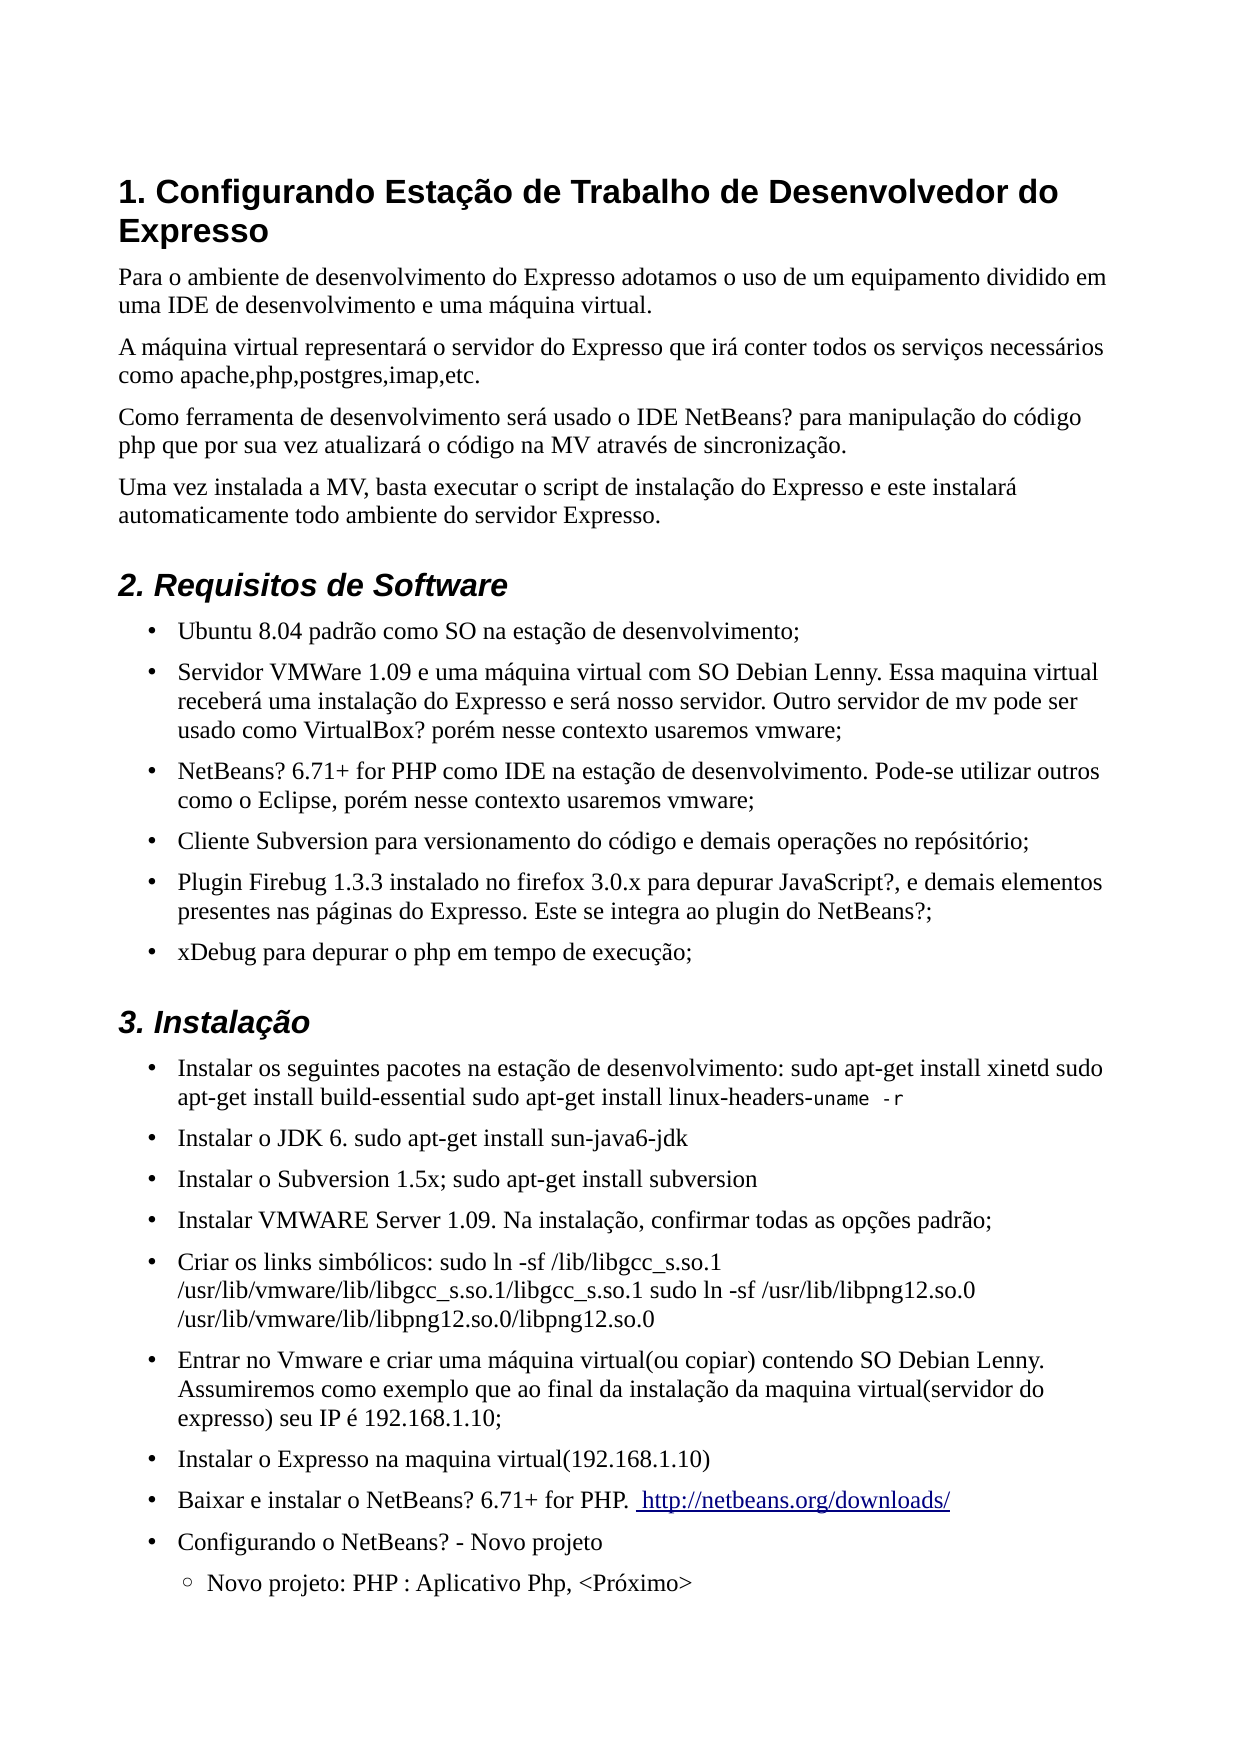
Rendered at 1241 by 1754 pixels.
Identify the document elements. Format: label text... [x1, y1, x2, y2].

text Uma vez instalada a MV, basta executar o script de instalação do Expresso e este instalará automaticamente todo ambiente do servidor Expresso. [118, 472, 1122, 529]
list Instalar o Subversion 1.5x; sudo apt-get install subversion [148, 1164, 1122, 1193]
list Baixar e instalar o NetBeans? 6.71+ for PHP. http://netbeans.org/downloads/ [148, 1485, 1122, 1514]
subtitle 1. Configurando Estação de Trabalho de Desenvolvedor do Expresso [118, 172, 1122, 249]
list Criar os links simbólicos: sudo ln -sf /lib/libgcc_s.so.1 /usr/lib/vmware/lib/libgcc_s.so.1/libgcc_s.so.1 sudo ln -sf /usr/lib/libpng12.so.0 /usr/lib/vmware/lib/libpng12.so.0/libpng12.so.0 [148, 1247, 1122, 1333]
list Cliente Subversion para versionamento do código e demais operações no repósitório; [148, 826, 1122, 855]
list Servidor VMWare 1.09 e uma máquina virtual com SO Debian Lenny. Essa maquina virtual receberá uma instalação do Expresso e será nosso servidor. Outro servidor de mv pode ser usado como VirtualBox? porém nesse contexto usaremos vmware; [148, 657, 1122, 743]
list xDebug para depurar o php em tempo de execução; [148, 937, 1122, 966]
subtitle 3. Instalação [118, 1003, 1122, 1040]
list Plugin Firebug 1.3.3 instalado no firefox 3.0.x para depurar JavaScript?, e demais elementos presentes nas páginas do Expresso. Este se integra ao plugin do NetBeans?; [148, 867, 1122, 925]
list Ubuntu 8.04 padrão como SO na estação de desenvolvimento; [148, 616, 1122, 645]
list Instalar o Expresso na maquina virtual(192.168.1.10) [148, 1444, 1122, 1473]
list Entrar no Vmware e criar uma máquina virtual(ou copiar) contendo SO Debian Lenny. Assumiremos como exemplo que ao final da instalação da maquina virtual(servidor do expresso) seu IP é 192.168.1.10; [148, 1345, 1122, 1432]
list NetBeans? 6.71+ for PHP como IDE na estação de desenvolvimento. Pode-se utilizar outros como o Eclipse, porém nesse contexto usaremos vmware; [148, 756, 1122, 813]
list Instalar o JDK 6. sudo apt-get install sun-java6-jdk [148, 1123, 1122, 1152]
list Instalar os seguintes pacotes na estação de desenvolvimento: sudo apt-get install xinetd sudo apt-get install build-essential sudo apt-get install linux-headers-uname -r [148, 1053, 1122, 1110]
text Como ferramenta de desenvolvimento será usado o IDE NetBeans? para manipulação do código php que por sua vez atualizará o código na MV através de sincronização. [118, 402, 1122, 459]
list Configurando o NetBeans? - Novo projeto [148, 1527, 1122, 1555]
list Instalar VMWARE Server 1.09. Na instalação, confirmar todas as opções padrão; [148, 1205, 1122, 1234]
text Para o ambiente de desenvolvimento do Expresso adotamos o uso de um equipamento dividido em uma IDE de desenvolvimento e uma máquina virtual. [118, 262, 1122, 319]
text A máquina virtual representará o servidor do Expresso que irá conter todos os serviços necessários como apache,php,postgres,imap,etc. [118, 332, 1122, 389]
list Novo projeto: PHP : Aplicativo Php, <Próximo> [177, 1568, 1122, 1597]
subtitle 2. Requisitos de Software [118, 567, 1122, 603]
